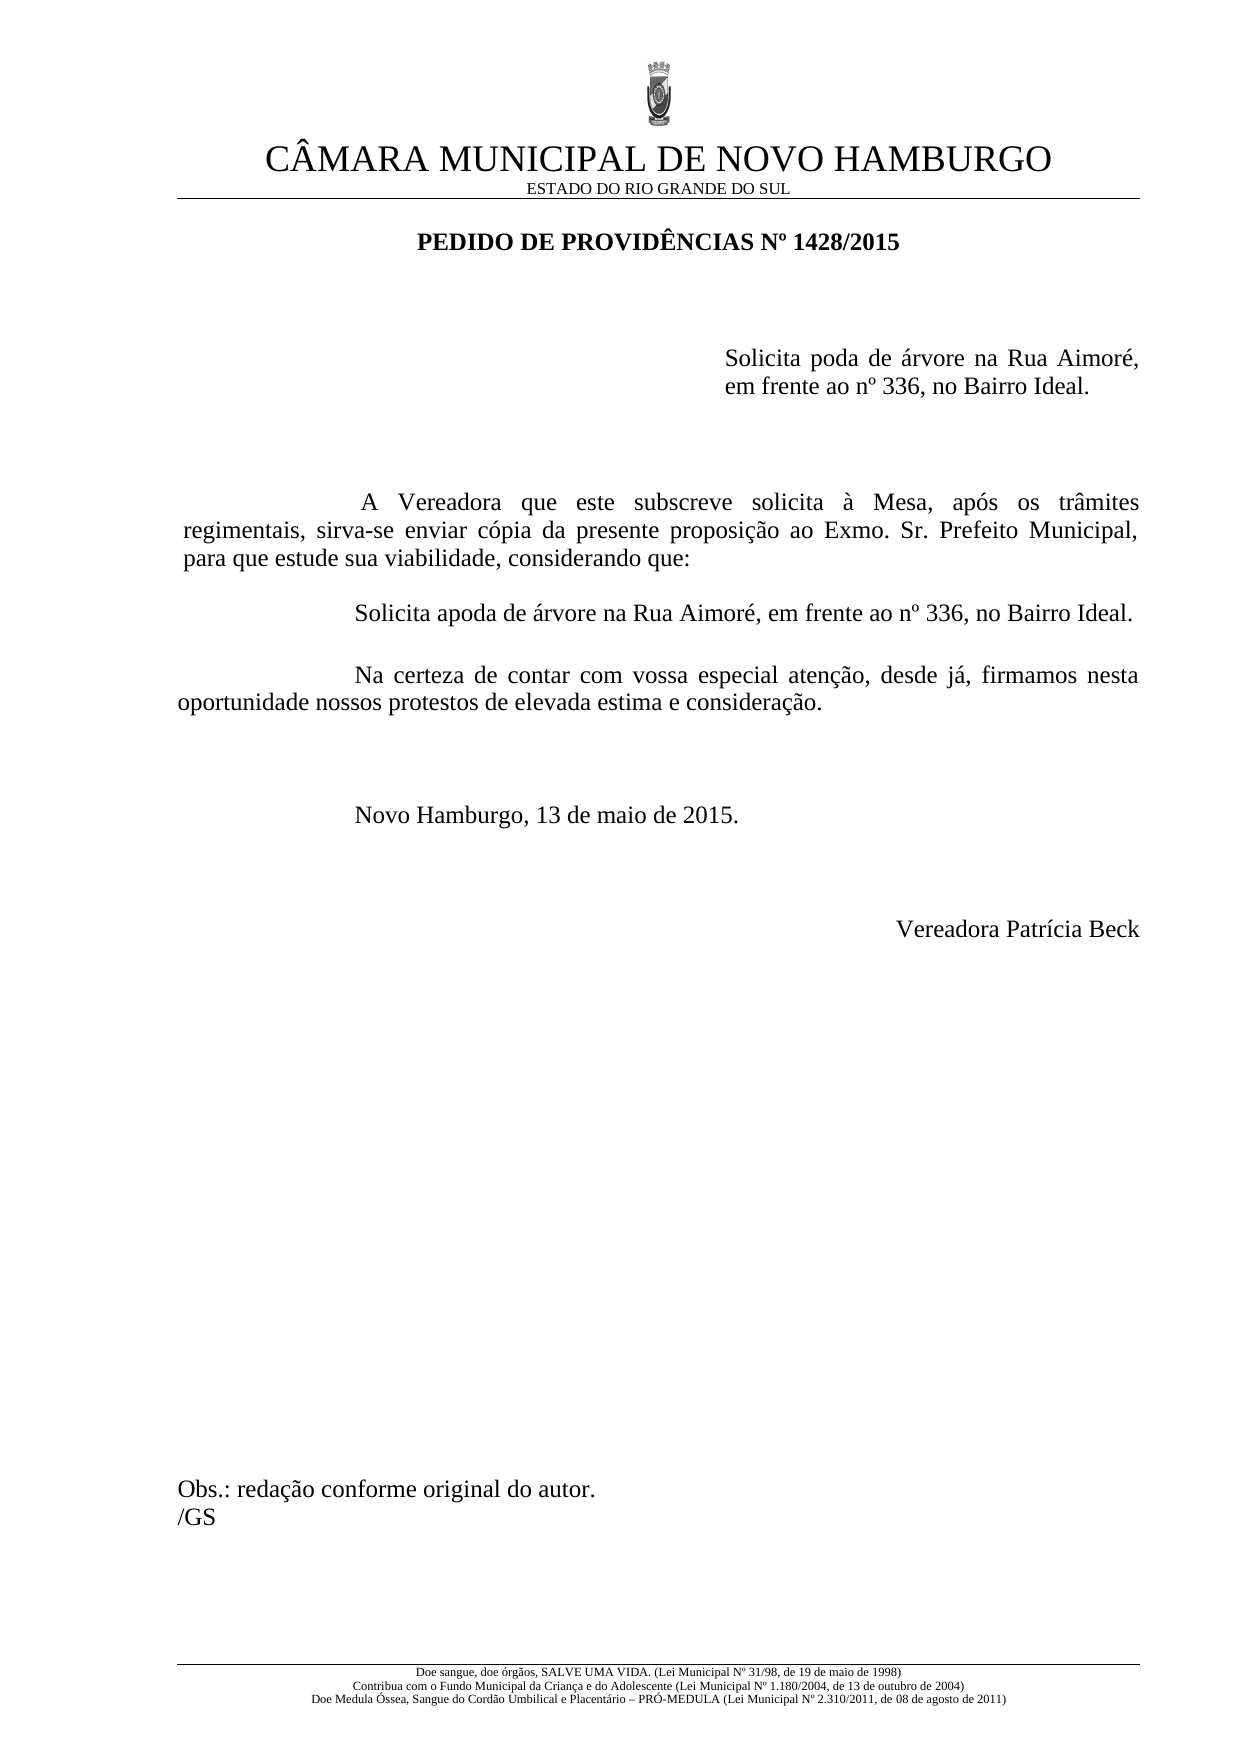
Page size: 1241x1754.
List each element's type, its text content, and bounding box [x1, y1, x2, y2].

text Solicita apoda de árvore na Rua Aimoré, em frente ao nº 336, no Bairro Ideal. [177, 599, 1140, 627]
text /GS [177, 1503, 1140, 1530]
list Solicita poda de árvore na Rua Aimoré, em frente ao nº 336, no Bairro Ideal. [687, 344, 1140, 400]
text Novo Hamburgo, 13 de maio de 2015. [177, 801, 1140, 829]
text Na certeza de contar com vossa especial atenção, desde já, firmamos nesta oportunidade nossos protestos de elevada estima e consideração. [177, 661, 1140, 716]
text PEDIDO DE PROVIDÊNCIAS Nº 1428/2015 [177, 228, 1140, 256]
text A Vereadora que este subscreve solicita à Mesa, após os trâmites regimentais, sirva-se enviar cópia da presente proposição ao Exmo. Sr. Prefeito Municipal, para que estude sua viabilidade, considerando que: [183, 488, 1140, 572]
text Obs.: redação conforme original do autor. [177, 1475, 1140, 1503]
text Vereadora Patrícia Beck [177, 915, 1140, 943]
